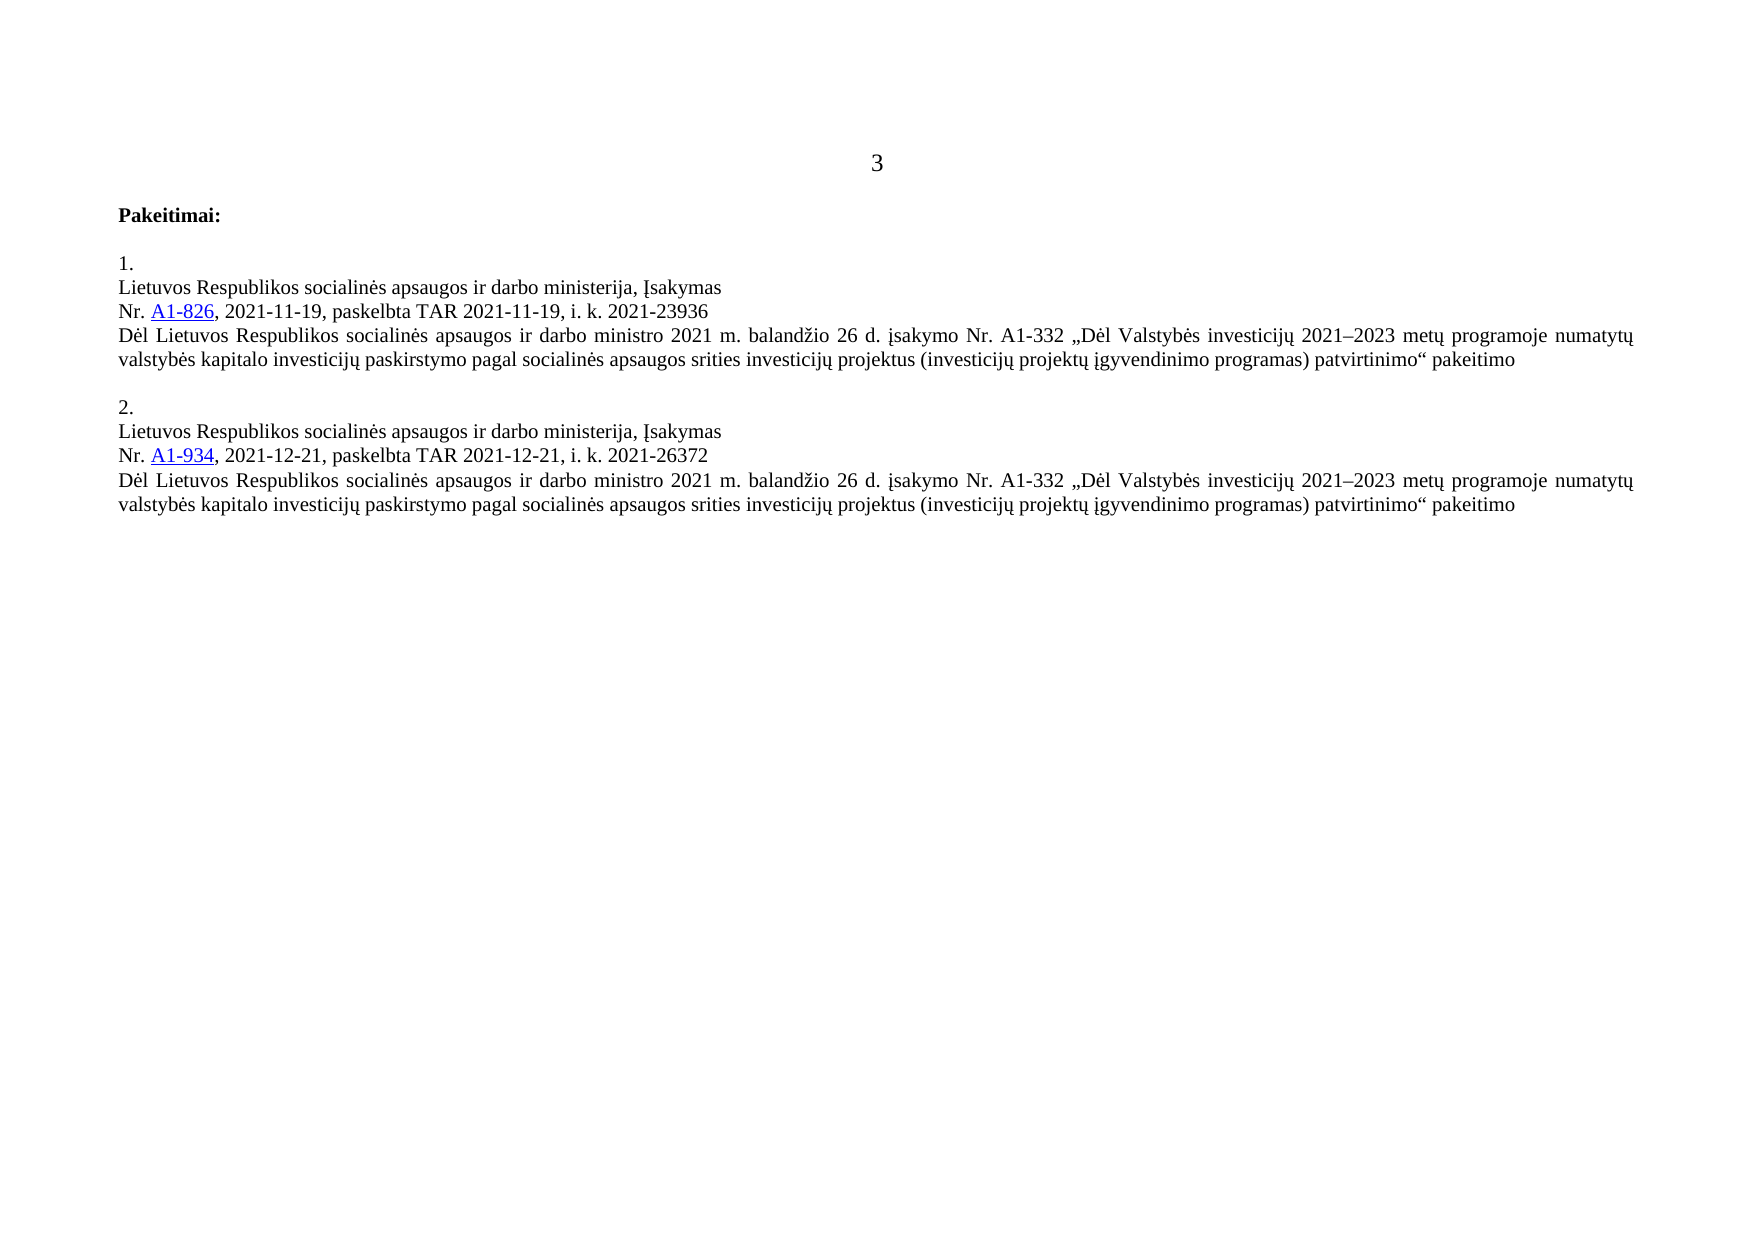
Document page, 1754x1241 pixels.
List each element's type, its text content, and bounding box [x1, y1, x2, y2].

text Nr. A1-934, 2021-12-21, paskelbta TAR 2021-12-21, i. k. 2021-26372 [118, 443, 1636, 467]
text Dėl Lietuvos Respublikos socialinės apsaugos ir darbo ministro 2021 m. balandžio 26 d. įsakymo Nr. A1-332 „Dėl Valstybės investicijų 2021–2023 metų programoje numatytų valstybės kapitalo investicijų paskirstymo pagal socialinės apsaugos srities investicijų projektus (investicijų projektų įgyvendinimo programas) patvirtinimo“ pakeitimo [118, 467, 1636, 516]
text Lietuvos Respublikos socialinės apsaugos ir darbo ministerija, Įsakymas [118, 419, 1636, 443]
text Dėl Lietuvos Respublikos socialinės apsaugos ir darbo ministro 2021 m. balandžio 26 d. įsakymo Nr. A1-332 „Dėl Valstybės investicijų 2021–2023 metų programoje numatytų valstybės kapitalo investicijų paskirstymo pagal socialinės apsaugos srities investicijų projektus (investicijų projektų įgyvendinimo programas) patvirtinimo“ pakeitimo [118, 323, 1636, 371]
text Nr. A1-826, 2021-11-19, paskelbta TAR 2021-11-19, i. k. 2021-23936 [118, 299, 1636, 323]
text 2. [118, 395, 1636, 419]
text 1. [118, 251, 1636, 275]
text Lietuvos Respublikos socialinės apsaugos ir darbo ministerija, Įsakymas [118, 275, 1636, 299]
text Pakeitimai: [118, 203, 1636, 227]
